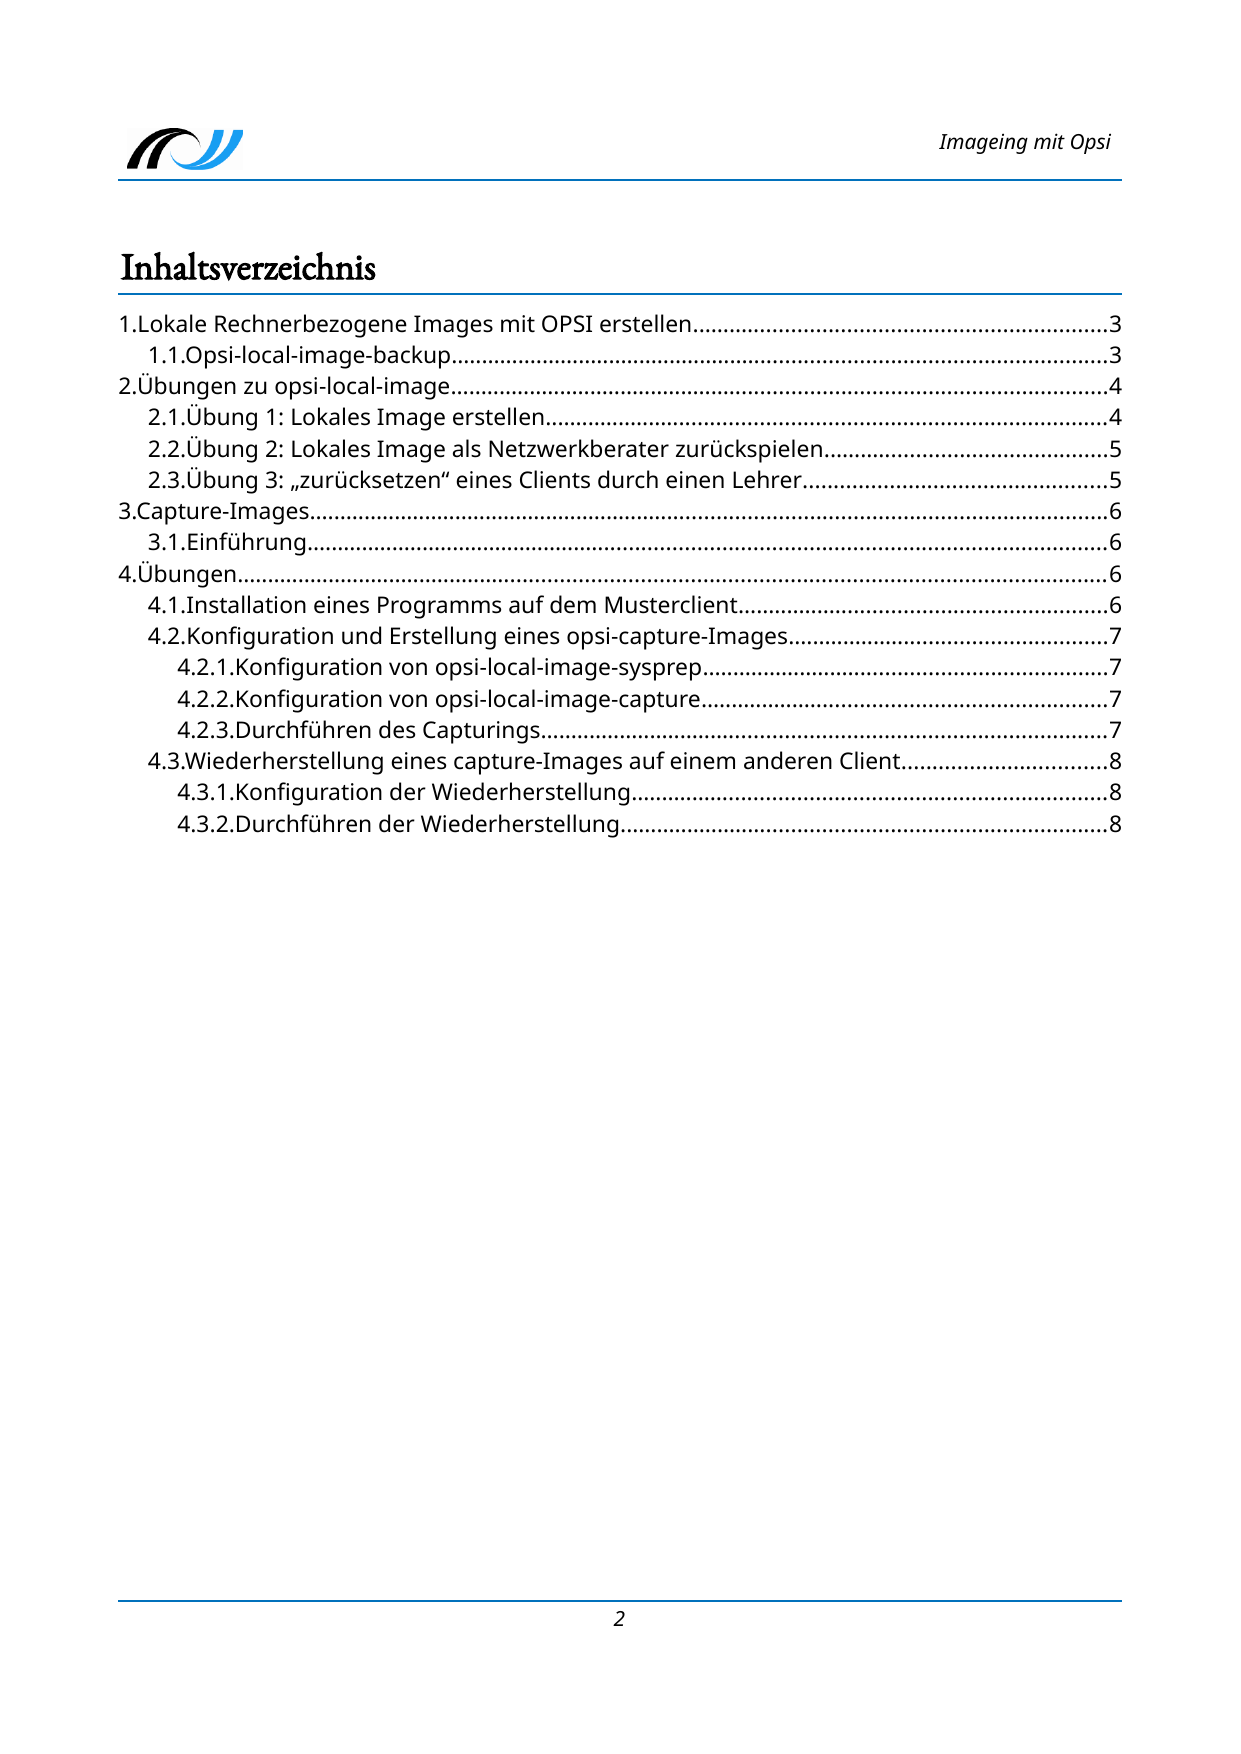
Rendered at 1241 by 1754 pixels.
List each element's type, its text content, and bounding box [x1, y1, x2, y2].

text 2.3.Übung 3: „zurücksetzen“ eines Clients durch einen Lehrer 5 [148, 464, 1122, 495]
text 2.1.Übung 1: Lokales Image erstellen 4 [148, 401, 1122, 432]
text 4.3.2.Durchführen der Wiederherstellung 8 [177, 807, 1122, 839]
text 2.2.Übung 2: Lokales Image als Netzwerkberater zurückspielen 5 [148, 432, 1122, 464]
text 2.Übungen zu opsi-local-image 4 [118, 370, 1122, 401]
text 4.3.Wiederherstellung eines capture-Images auf einem anderen Client 8 [148, 745, 1122, 776]
text 4.2.Konfiguration und Erstellung eines opsi-capture-Images 7 [148, 620, 1122, 651]
text 4.Übungen 6 [118, 557, 1122, 589]
text 4.2.2.Konfiguration von opsi-local-image-capture 7 [177, 682, 1122, 714]
text 4.2.1.Konfiguration von opsi-local-image-sysprep 7 [177, 651, 1122, 682]
text 4.2.3.Durchführen des Capturings 7 [177, 714, 1122, 745]
subtitle Inhaltsverzeichnis [118, 238, 1122, 293]
text 3.1.Einführung 6 [148, 526, 1122, 557]
text 4.1.Installation eines Programms auf dem Musterclient 6 [148, 589, 1122, 620]
text 4.3.1.Konfiguration der Wiederherstellung 8 [177, 776, 1122, 807]
picture [127, 128, 243, 170]
text 1.Lokale Rechnerbezogene Images mit OPSI erstellen 3 [118, 307, 1122, 339]
text 1.1.Opsi-local-image-backup 3 [148, 339, 1122, 370]
text 3.Capture-Images 6 [118, 495, 1122, 526]
